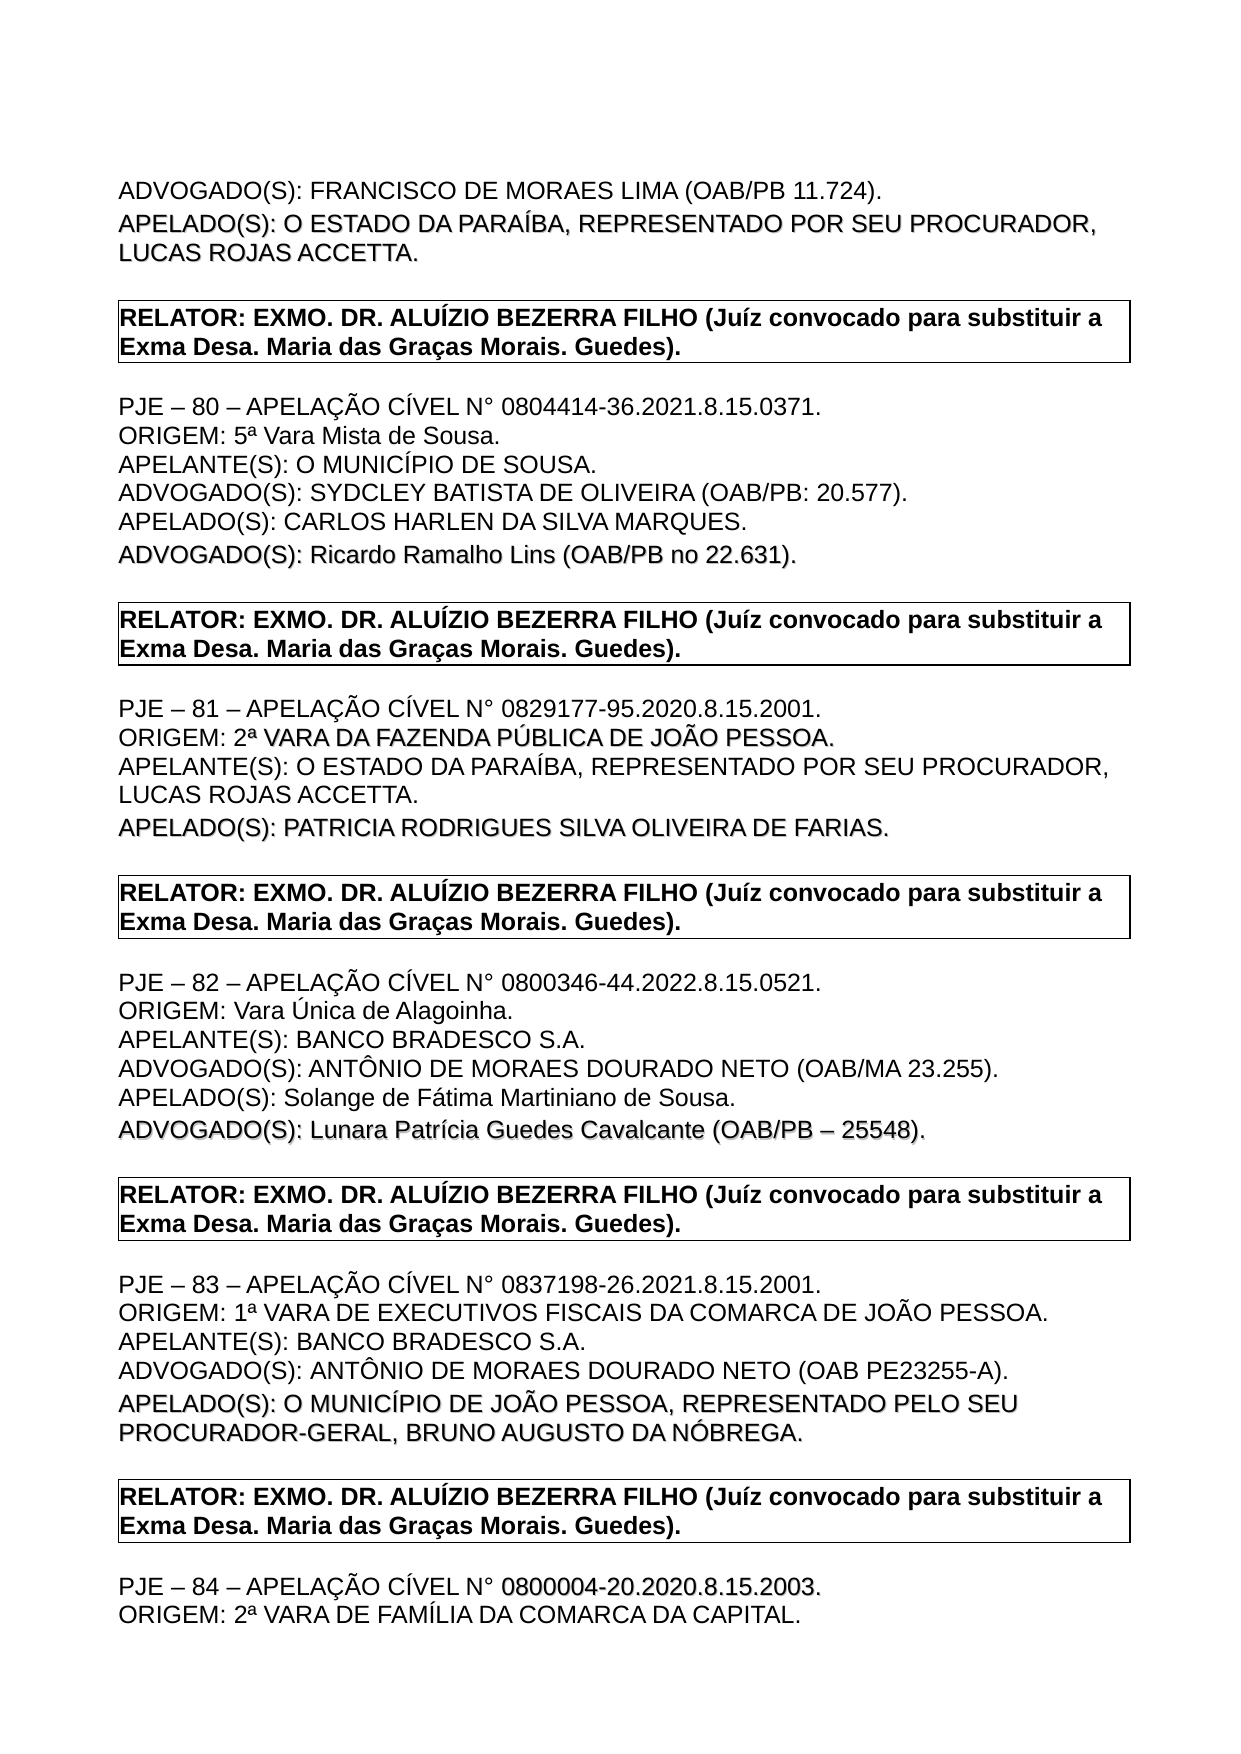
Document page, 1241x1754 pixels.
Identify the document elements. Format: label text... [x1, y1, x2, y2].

text PJE – 80 – APELAÇÃO CÍVEL N° 0804414-36.2021.8.15.0371. [118, 392, 1122, 421]
text PJE – 84 – APELAÇÃO CÍVEL N° 0800004-20.2020.8.15.2003. [118, 1572, 1122, 1601]
text RELATOR: EXMO. DR. ALUÍZIO BEZERRA FILHO (Juíz convocado para substituir a Exma Desa. Maria das Graças Morais. Guedes). [119, 1480, 1129, 1542]
text ADVOGADO(S): Lunara Patrícia Guedes Cavalcante (OAB/PB – 25548). [118, 1116, 1131, 1144]
text APELANTE(S): BANCO BRADESCO S.A. [118, 1025, 1122, 1054]
text ORIGEM: Vara Única de Alagoinha. [118, 996, 1122, 1025]
text ORIGEM: 2ª VARA DE FAMÍLIA DA COMARCA DA CAPITAL. [118, 1601, 1122, 1629]
text APELADO(S): Solange de Fátima Martiniano de Sousa. [118, 1083, 1122, 1111]
text RELATOR: EXMO. DR. ALUÍZIO BEZERRA FILHO (Juíz convocado para substituir a Exma Desa. Maria das Graças Morais. Guedes). [119, 603, 1129, 664]
text PJE – 83 – APELAÇÃO CÍVEL N° 0837198-26.2021.8.15.2001. [118, 1270, 1122, 1298]
text APELANTE(S): BANCO BRADESCO S.A. [118, 1327, 1122, 1356]
text ADVOGADO(S): FRANCISCO DE MORAES LIMA (OAB/PB 11.724). [118, 176, 1122, 205]
text ADVOGADO(S): ANTÔNIO DE MORAES DOURADO NETO (OAB PE23255-A). [118, 1356, 1122, 1385]
text APELANTE(S): O MUNICÍPIO DE SOUSA. [118, 450, 1122, 478]
text PJE – 82 – APELAÇÃO CÍVEL N° 0800346-44.2022.8.15.0521. [118, 968, 1122, 996]
text ORIGEM: 1ª VARA DE EXECUTIVOS FISCAIS DA COMARCA DE JOÃO PESSOA. [118, 1298, 1122, 1327]
text APELADO(S): O MUNICÍPIO DE JOÃO PESSOA, REPRESENTADO PELO SEU PROCURADOR-GERAL, BRUNO AUGUSTO DA NÓBREGA. [118, 1389, 1131, 1446]
text APELANTE(S): O ESTADO DA PARAÍBA, REPRESENTADO POR SEU PROCURADOR, LUCAS ROJAS ACCETTA. [118, 752, 1122, 809]
text ORIGEM: 2ª VARA DA FAZENDA PÚBLICA DE JOÃO PESSOA. [118, 723, 1122, 752]
text ADVOGADO(S): SYDCLEY BATISTA DE OLIVEIRA (OAB/PB: 20.577). [118, 478, 1122, 507]
text RELATOR: EXMO. DR. ALUÍZIO BEZERRA FILHO (Juíz convocado para substituir a Exma Desa. Maria das Graças Morais. Guedes). [119, 301, 1129, 362]
text ORIGEM: 5ª Vara Mista de Sousa. [118, 421, 1122, 450]
text PJE – 81 – APELAÇÃO CÍVEL N° 0829177-95.2020.8.15.2001. [118, 694, 1122, 723]
text RELATOR: EXMO. DR. ALUÍZIO BEZERRA FILHO (Juíz convocado para substituir a Exma Desa. Maria das Graças Morais. Guedes). [119, 876, 1129, 938]
text ADVOGADO(S): Ricardo Ramalho Lins (OAB/PB no 22.631). [118, 540, 1131, 569]
text APELADO(S): CARLOS HARLEN DA SILVA MARQUES. [118, 507, 1122, 536]
text APELADO(S): O ESTADO DA PARAÍBA, REPRESENTADO POR SEU PROCURADOR, LUCAS ROJAS ACCETTA. [118, 209, 1131, 267]
text APELADO(S): PATRICIA RODRIGUES SILVA OLIVEIRA DE FARIAS. [118, 813, 1131, 842]
text RELATOR: EXMO. DR. ALUÍZIO BEZERRA FILHO (Juíz convocado para substituir a Exma Desa. Maria das Graças Morais. Guedes). [119, 1178, 1129, 1240]
text ADVOGADO(S): ANTÔNIO DE MORAES DOURADO NETO (OAB/MA 23.255). [118, 1054, 1122, 1083]
